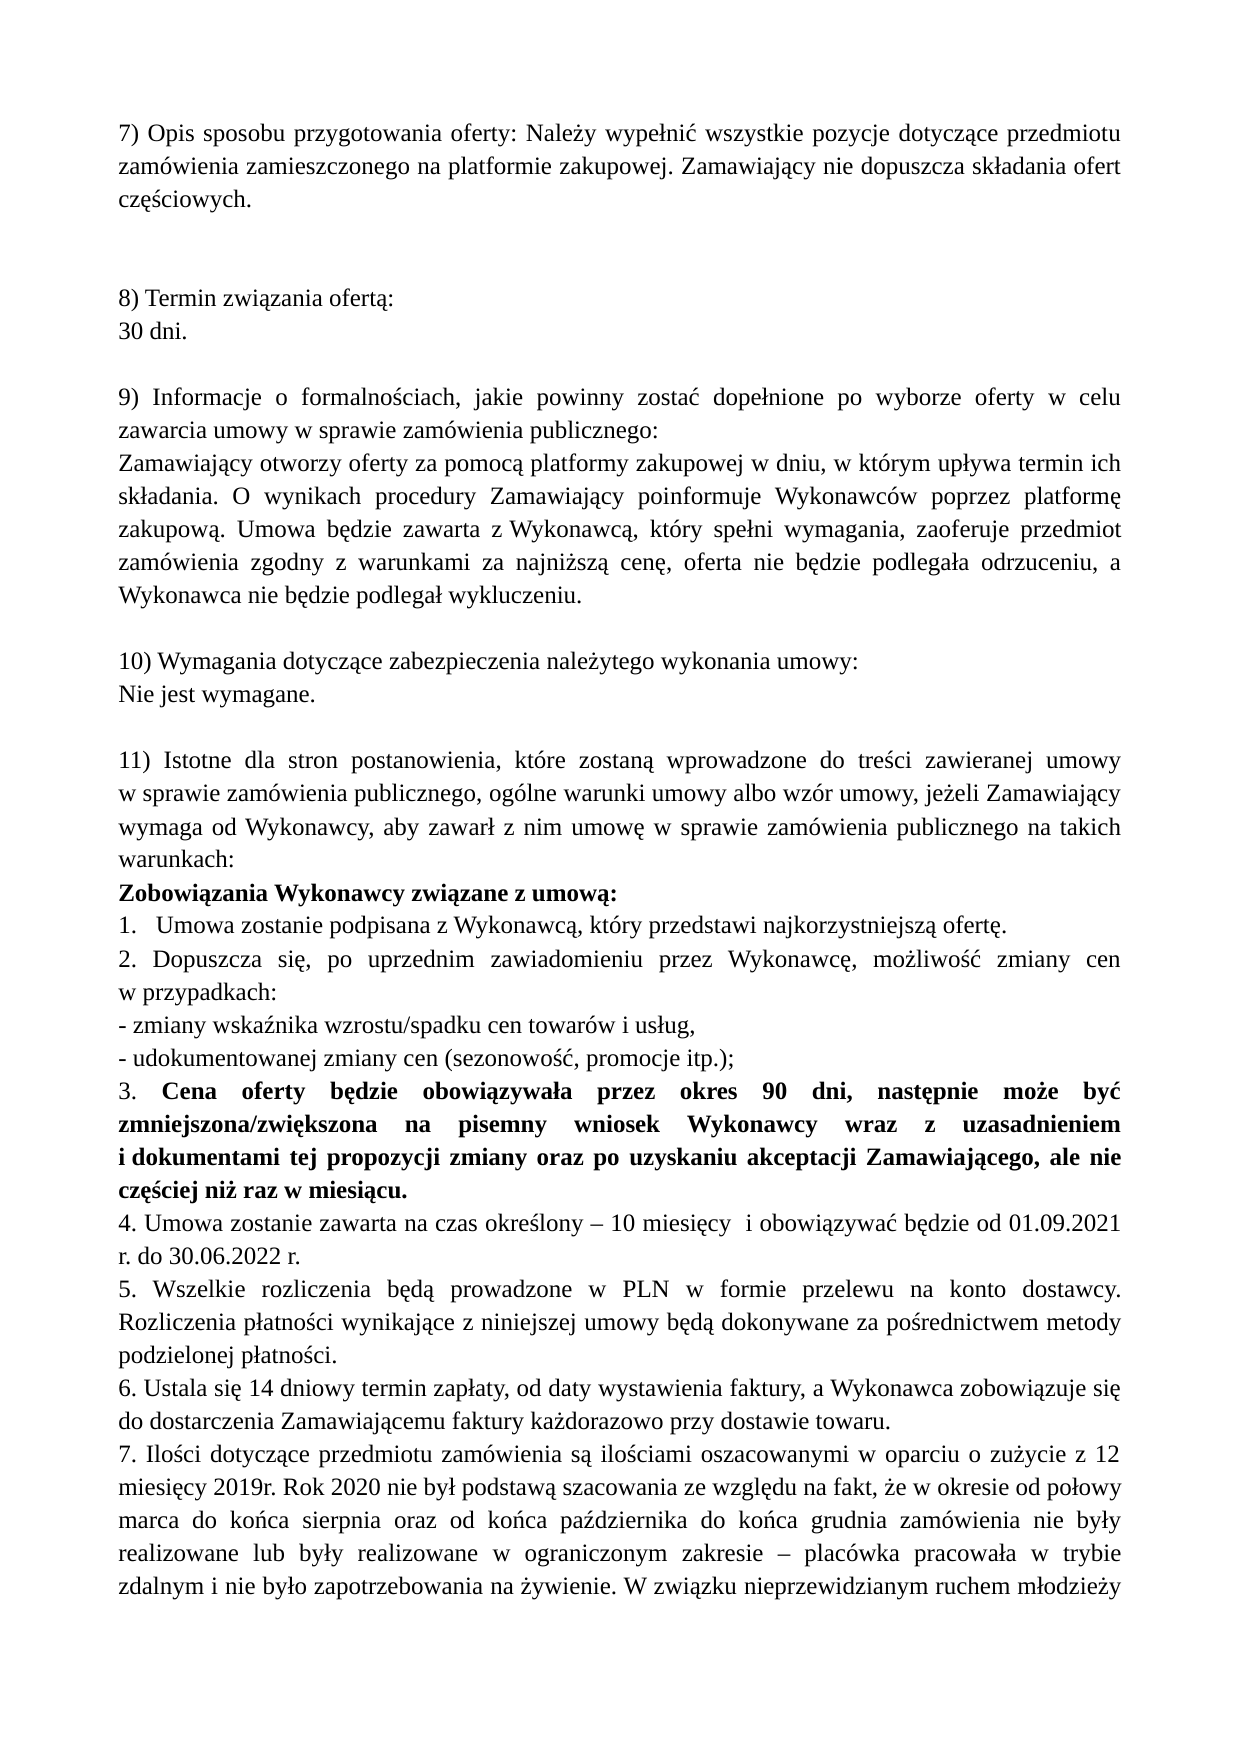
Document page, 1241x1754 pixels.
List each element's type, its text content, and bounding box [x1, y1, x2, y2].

text 7. Ilości dotyczące przedmiotu zamówienia są ilościami oszacowanymi w oparciu o zużycie z 12 miesięcy 2019r. Rok 2020 nie był podstawą szacowania ze względu na fakt, że w okresie od połowy marca do końca sierpnia oraz od końca października do końca grudnia zamówienia nie były realizowane lub były realizowane w ograniczonym zakresie – placówka pracowała w trybie zdalnym i nie było zapotrzebowania na żywienie. W związku nieprzewidzianym ruchem młodzieży [118, 1439, 1122, 1600]
text 9) Informacje o formalnościach, jakie powinny zostać dopełnione po wyborze oferty w celu zawarcia umowy w sprawie zamówienia publicznego: [118, 382, 1122, 444]
text 10) Wymagania dotyczące zabezpieczenia należytego wykonania umowy: [118, 646, 1122, 675]
text 7) Opis sposobu przygotowania oferty: Należy wypełnić wszystkie pozycje dotyczące przedmiotu zamówienia zamieszczonego na platformie zakupowej. Zamawiający nie dopuszcza składania ofert częściowych. [118, 118, 1122, 213]
text 2. Dopuszcza się, po uprzednim zawiadomieniu przez Wykonawcę, możliwość zmiany cen w przypadkach: [118, 944, 1122, 1005]
text Zobowiązania Wykonawcy związane z umową: [118, 878, 1122, 906]
text 11) Istotne dla stron postanowienia, które zostaną wprowadzone do treści zawieranej umowy w sprawie zamówienia publicznego, ogólne warunki umowy albo wzór umowy, jeżeli Zamawiający wymaga od Wykonawcy, aby zawarł z nim umowę w sprawie zamówienia publicznego na takich warunkach: [118, 746, 1122, 873]
text 6. Ustala się 14 dniowy termin zapłaty, od daty wystawienia faktury, a Wykonawca zobowiązuje się do dostarczenia Zamawiającemu faktury każdorazowo przy dostawie towaru. [118, 1373, 1122, 1435]
text 5. Wszelkie rozliczenia będą prowadzone w PLN w formie przelewu na konto dostawcy. Rozliczenia płatności wynikające z niniejszej umowy będą dokonywane za pośrednictwem metody podzielonej płatności. [118, 1274, 1122, 1369]
text - udokumentowanej zmiany cen (sezonowość, promocje itp.); [118, 1043, 1122, 1071]
text 3. Cena oferty będzie obowiązywała przez okres 90 dni, następnie może być zmniejszona/zwiększona na pisemny wniosek Wykonawcy wraz z uzasadnieniem i dokumentami tej propozycji zmiany oraz po uzyskaniu akceptacji Zamawiającego, ale nie częściej niż raz w miesiącu. [118, 1076, 1122, 1203]
text 4. Umowa zostanie zawarta na czas określony – 10 miesięcy i obowiązywać będzie od 01.09.2021 r. do 30.06.2022 r. [118, 1208, 1122, 1269]
text Nie jest wymagane. [118, 679, 1122, 708]
text Zamawiający otworzy oferty za pomocą platformy zakupowej w dniu, w którym upływa termin ich składania. O wynikach procedury Zamawiający poinformuje Wykonawców poprzez platformę zakupową. Umowa będzie zawarta z Wykonawcą, który spełni wymagania, zaoferuje przedmiot zamówienia zgodny z warunkami za najniższą cenę, oferta nie będzie podlegała odrzuceniu, a Wykonawca nie będzie podlegał wykluczeniu. [118, 448, 1122, 609]
text - zmiany wskaźnika wzrostu/spadku cen towarów i usług, [118, 1010, 1122, 1038]
text 8) Termin związania ofertą: [118, 283, 1122, 312]
text 1. Umowa zostanie podpisana z Wykonawcą, który przedstawi najkorzystniejszą ofertę. [118, 911, 1122, 939]
text 30 dni. [118, 316, 1122, 345]
